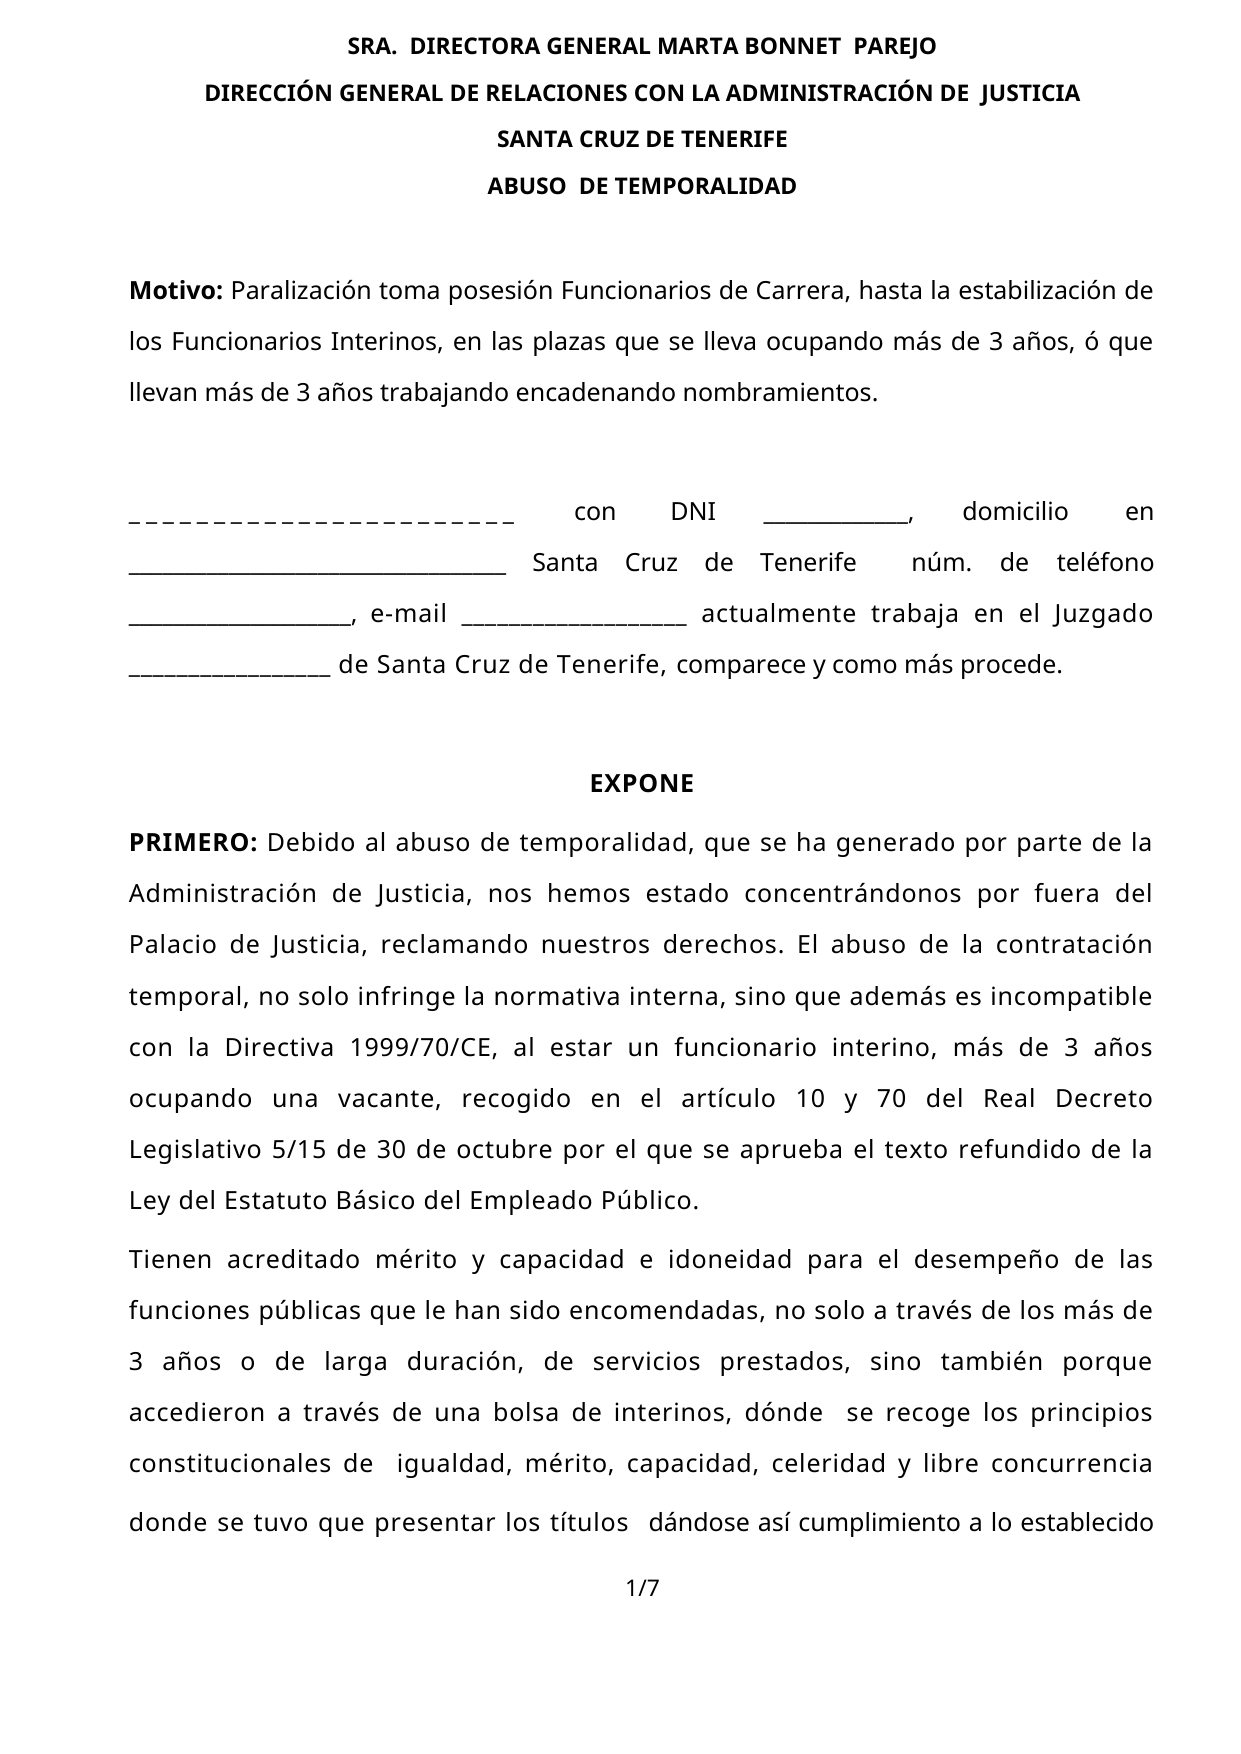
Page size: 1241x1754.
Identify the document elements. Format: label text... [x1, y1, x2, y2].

text Tienen acreditado mérito y capacidad e idoneidad para el desempeño de las funciones públicas que le han sido encomendadas, no solo a través de los más de 3 años o de larga duración, de servicios prestados, sino también porque accedieron a través de una bolsa de interinos, dónde se recoge los principios constitucionales de igualdad, mérito, capacidad, celeridad y libre concurrencia donde se tuvo que presentar los títulos dándose así cumplimiento a lo establecido [129, 1242, 1155, 1539]
text SRA. DIRECTORA GENERAL MARTA BONNET PAREJO [118, 29, 1167, 61]
text Motivo: Paralización toma posesión Funcionarios de Carrera, hasta la estabilización de los Funcionarios Interinos, en las plazas que se lleva ocupando más de 3 años, ó que llevan más de 3 años trabajando encadenando nombramientos. [129, 272, 1155, 408]
text ABUSO DE TEMPORALIDAD [118, 170, 1167, 201]
text _______________________ con DNI _____________, domicilio en __________________________________ Santa Cruz de Tenerife núm. de teléfono ____________________, e-mail ___________________ actualmente trabaja en el Juzgado _________________ de Santa Cruz de Tenerife, comparece y como más procede. [129, 493, 1155, 681]
text SANTA CRUZ DE TENERIFE [118, 123, 1167, 154]
text DIRECCIÓN GENERAL DE RELACIONES CON LA ADMINISTRACIÓN DE JUSTICIA [118, 76, 1167, 108]
text EXPONE [129, 766, 1155, 799]
text PRIMERO: Debido al abuso de temporalidad, que se ha generado por parte de la Administración de Justicia, nos hemos estado concentrándonos por fuera del Palacio de Justicia, reclamando nuestros derechos. El abuso de la contratación temporal, no solo infringe la normativa interna, sino que además es incompatible con la Directiva 1999/70/CE, al estar un funcionario interino, más de 3 años ocupando una vacante, recogido en el artículo 10 y 70 del Real Decreto Legislativo 5/15 de 30 de octubre por el que se aprueba el texto refundido de la Ley del Estatuto Básico del Empleado Público. [129, 825, 1155, 1216]
